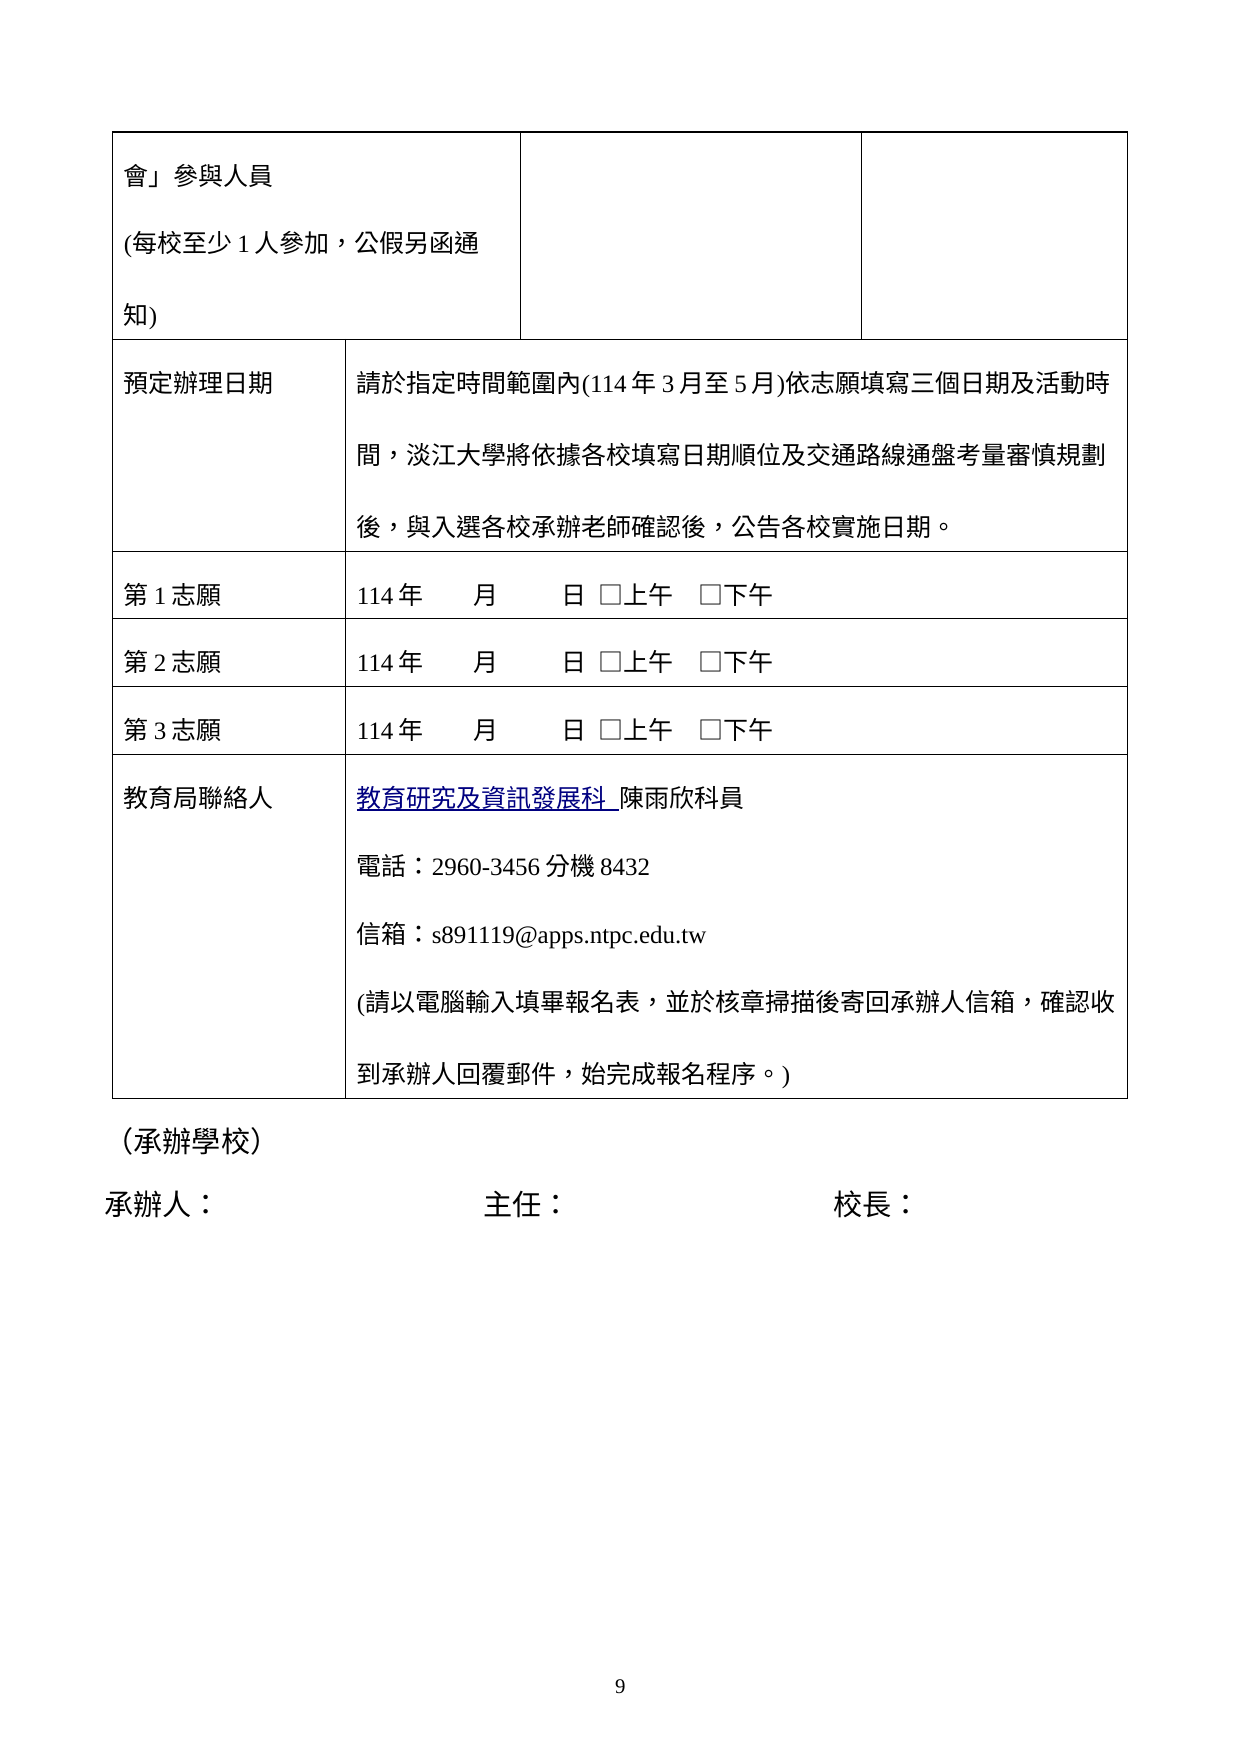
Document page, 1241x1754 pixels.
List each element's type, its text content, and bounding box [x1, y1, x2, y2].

table_cell [862, 133, 1127, 339]
table_cell 114年 月 日 □上午 □下午 [346, 687, 1127, 754]
table_cell 114年 月 日 □上午 □下午 [346, 552, 1127, 618]
table_cell 第1志願 [113, 552, 345, 618]
table_cell 第3志願 [113, 687, 345, 754]
table_cell 請於指定時間範圍內(114年3月至5月)依志願填寫三個日期及活動時間，淡江大學將依據各校填寫日期順位及交通路線通盤考量審慎規劃後，與入選各校承辦老師確認後，公告各校實施日期。 [346, 340, 1127, 551]
table_cell 會」參與人員 (每校至少1人參加，公假另函通知) [113, 133, 520, 339]
table_cell 教育研究及資訊發展科 陳雨欣科員 電話：2960-3456分機8432 信箱：s891119@apps.ntpc.edu.tw (請以電腦輸入填畢報名表，並於核章掃描後寄回承辦人信箱，確認收到承辦人回覆郵件，始完成報名程序。) [346, 755, 1127, 1097]
text （承辦學校） [75, 1098, 1165, 1161]
table_cell 預定辦理日期 [113, 340, 345, 551]
table_cell 教育局聯絡人 [113, 755, 345, 1097]
table_cell 114年 月 日 □上午 □下午 [346, 619, 1127, 686]
table_cell 第2志願 [113, 619, 345, 686]
table_cell [521, 133, 861, 339]
text 承辦人： 主任： 校長： [75, 1161, 1165, 1223]
